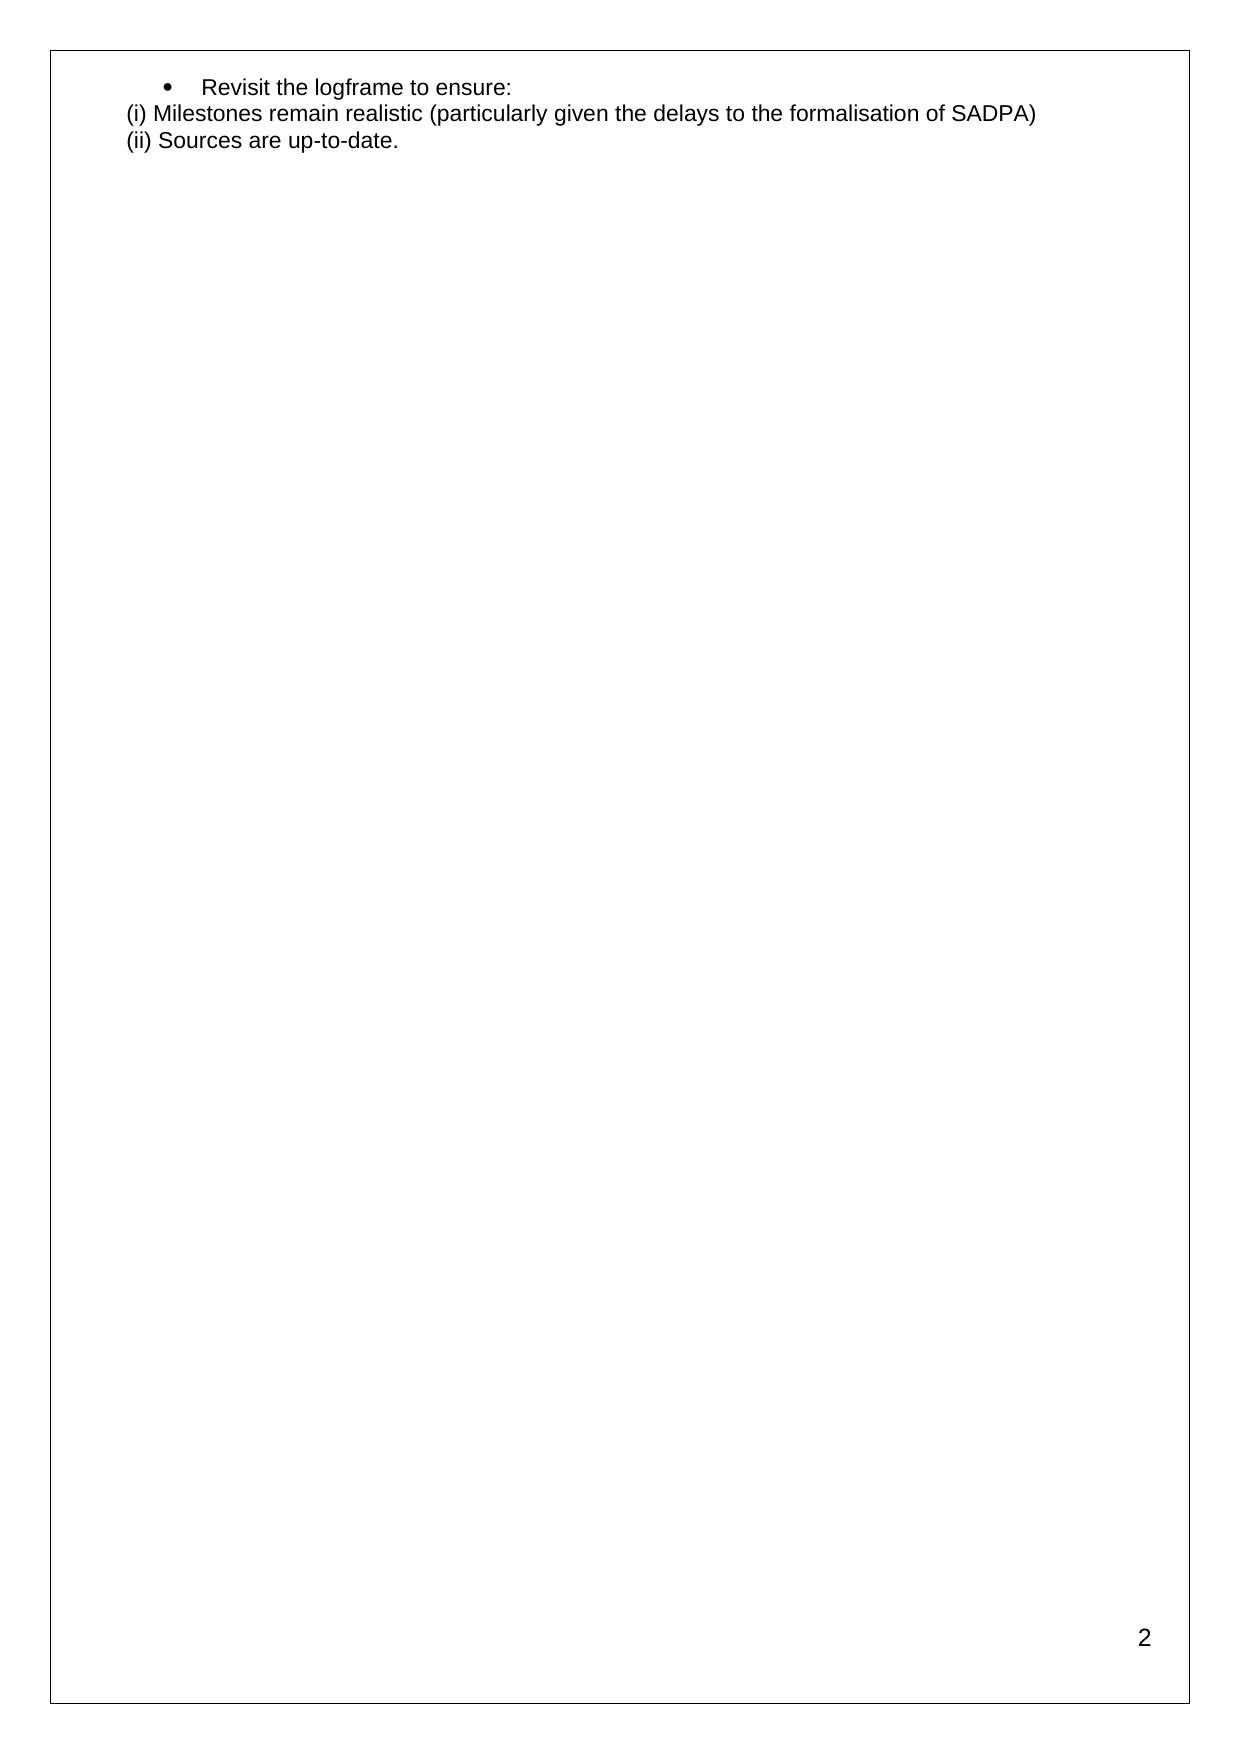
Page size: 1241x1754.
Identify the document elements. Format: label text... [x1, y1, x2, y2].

list Revisit the logframe to ensure: [164, 74, 1152, 100]
text (ii) Sources are up-to-date. [126, 127, 1152, 153]
list (i) Milestones remain realistic (particularly given the delays to the formalisation of SADPA) [126, 100, 1152, 127]
